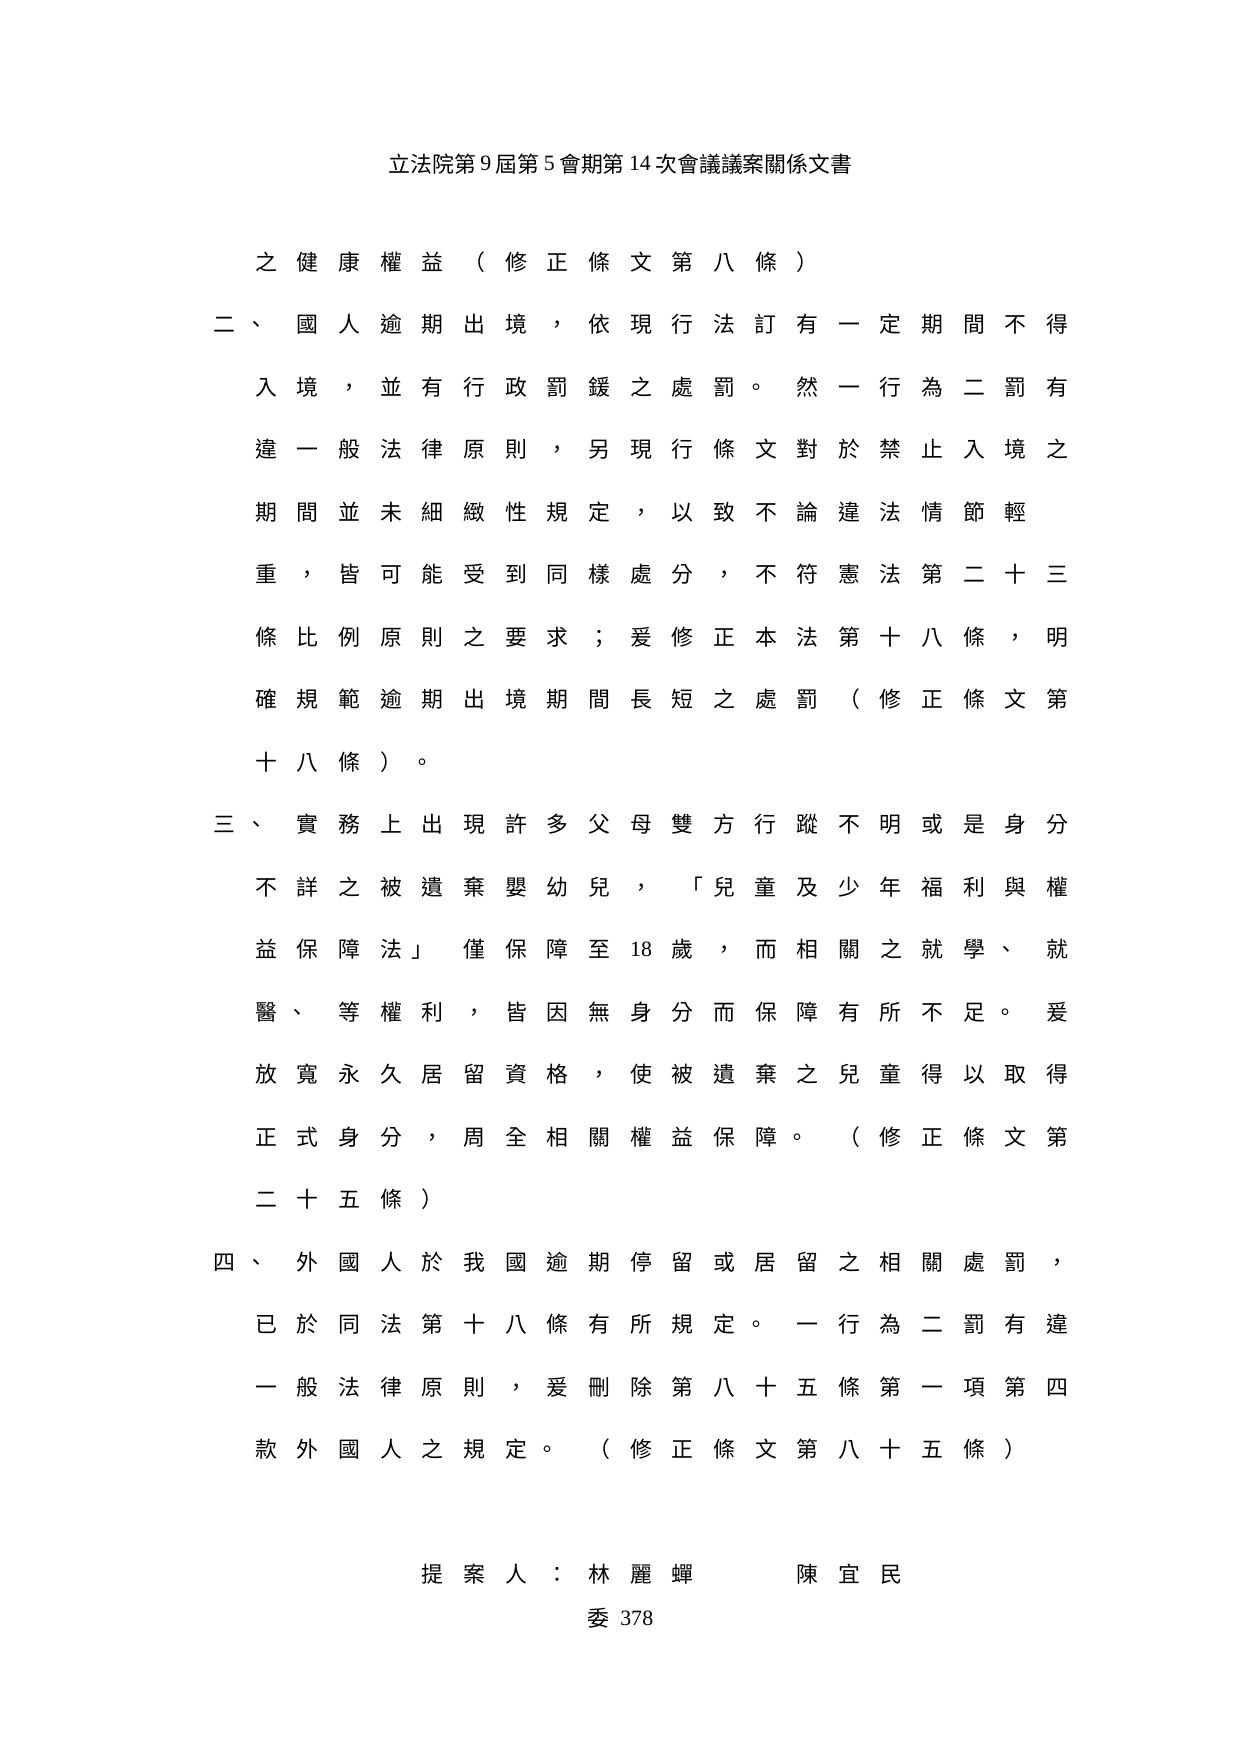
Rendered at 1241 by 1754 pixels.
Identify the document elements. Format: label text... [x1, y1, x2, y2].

text 三、實務上出現許多父母雙方行蹤不明或是身分不詳之被遺棄嬰幼兒，「兒童及少年福利與權益保障法」僅保障至18歲，而相關之就學、就醫、等權利，皆因無身分而保障有所不足。爰放寬永久居留資格，使被遺棄之兒童得以取得正式身分，周全相關權益保障。（修正條文第二十五條） [184, 781, 1078, 1219]
text 之健康權益（修正條文第八條） [184, 219, 1078, 281]
text 四、外國人於我國逾期停留或居留之相關處罰，已於同法第十八條有所規定。一行為二罰有違一般法律原則，爰刪除第八十五條第一項第四款外國人之規定。（修正條文第八十五條） [184, 1219, 1078, 1469]
text 二、國人逾期出境，依現行法訂有一定期間不得入境，並有行政罰鍰之處罰。然一行為二罰有違一般法律原則，另現行條文對於禁止入境之期間並未細緻性規定，以致不論違法情節輕重，皆可能受到同樣處分，不符憲法第二十三條比例原則之要求；爰修正本法第十八條，明確規範逾期出境期間長短之處罰（修正條文第十八條）。 [184, 281, 1078, 781]
text 提案人：林麗蟬 陳宜民 [403, 1531, 1012, 1594]
